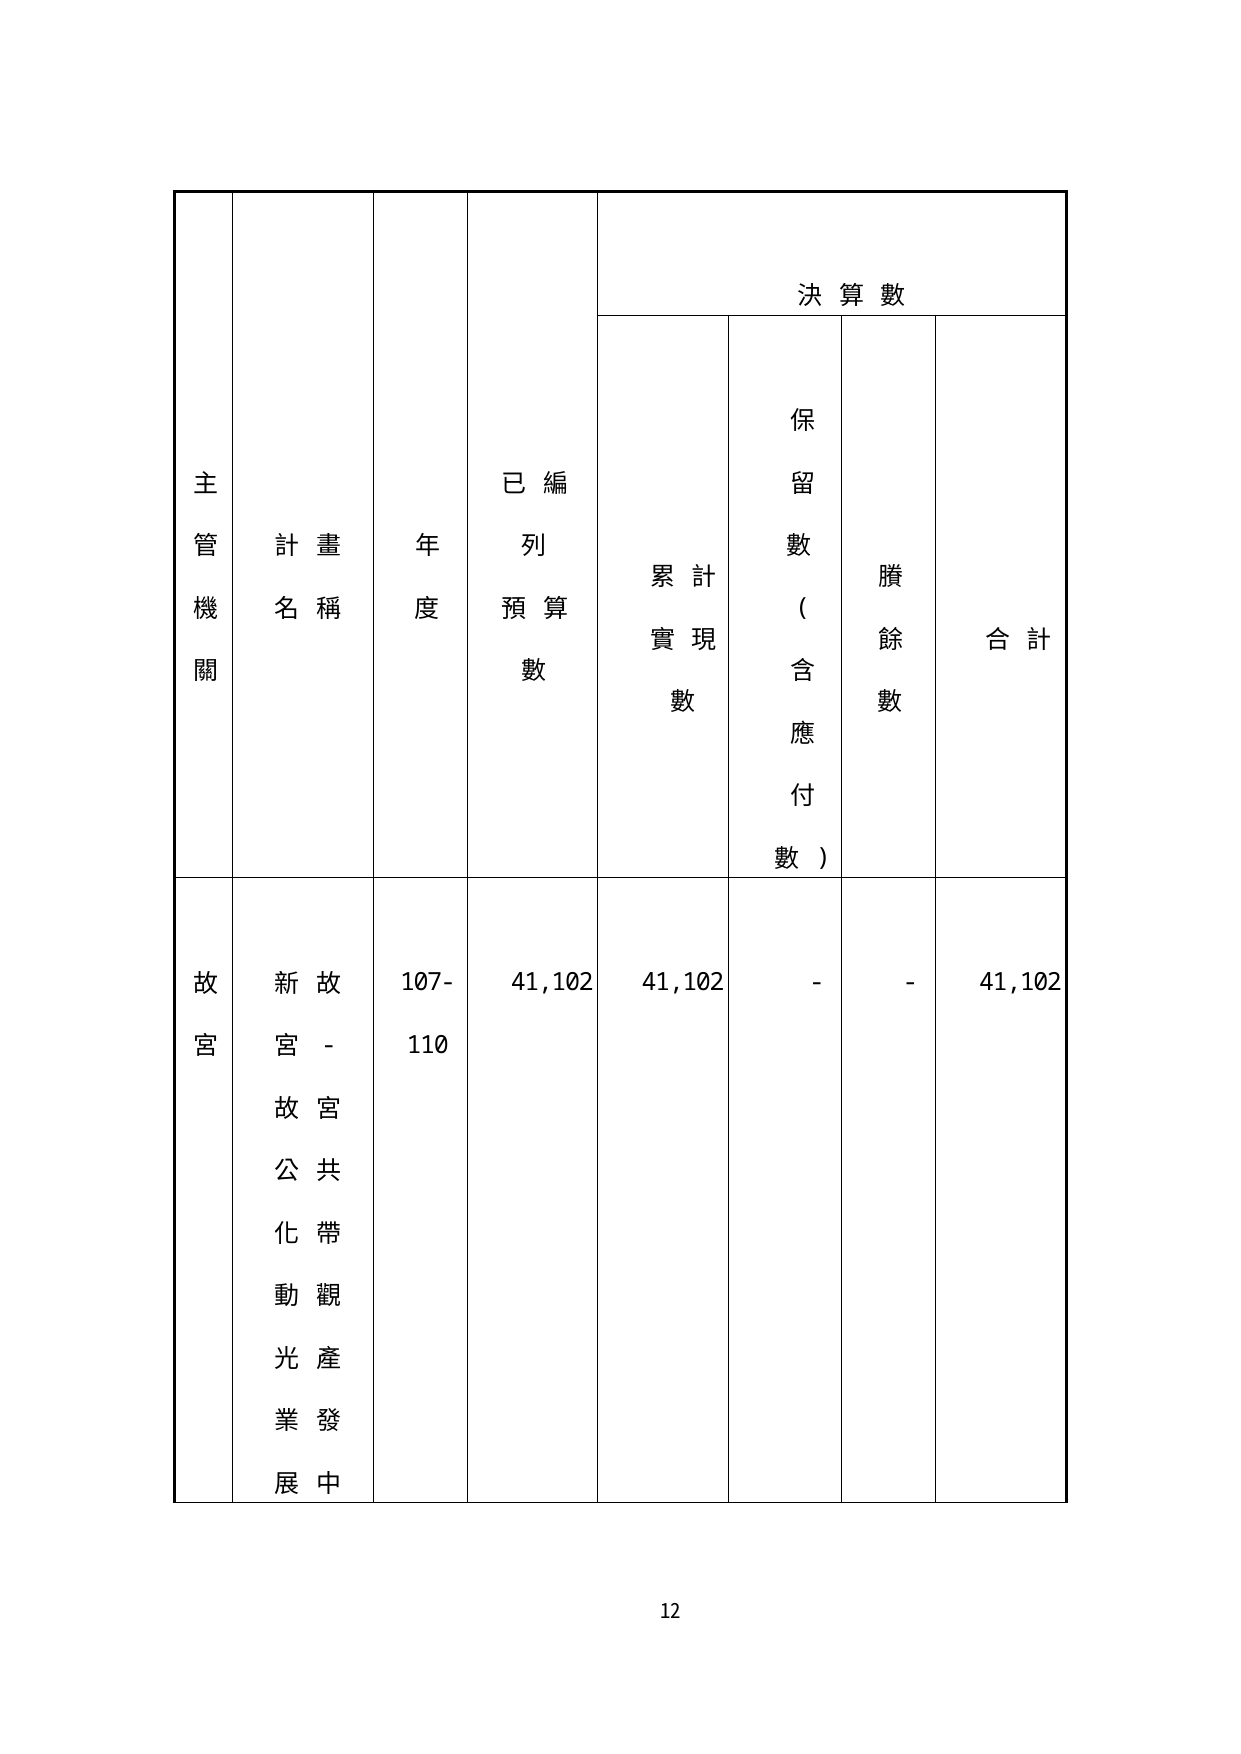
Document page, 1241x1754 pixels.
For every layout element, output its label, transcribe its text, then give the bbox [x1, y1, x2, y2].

table_header 年度 [374, 193, 467, 877]
table_cell 賸餘數 [842, 316, 935, 877]
table_cell 累計實現數 [598, 316, 728, 877]
table_cell 41,102 [598, 878, 728, 1502]
table_header 主管機關 [176, 193, 232, 877]
table_cell 41,102 [468, 878, 597, 1502]
table_cell 107-110 [374, 878, 467, 1502]
table_cell - [842, 878, 935, 1502]
table_cell 41,102 [936, 878, 1065, 1502]
table_header 計畫名稱 [233, 193, 373, 877]
table_cell - [729, 878, 841, 1502]
table_cell 新故宮-故宮公共化帶動觀光產業發展中 [233, 878, 373, 1502]
table_cell 合計 [936, 316, 1065, 877]
table_header 已編列 預算數 [468, 193, 597, 877]
table_cell 故宮 [176, 878, 232, 1502]
table_cell 保留數(含應付數) [729, 316, 841, 877]
table_header 決算數 [598, 193, 1065, 314]
